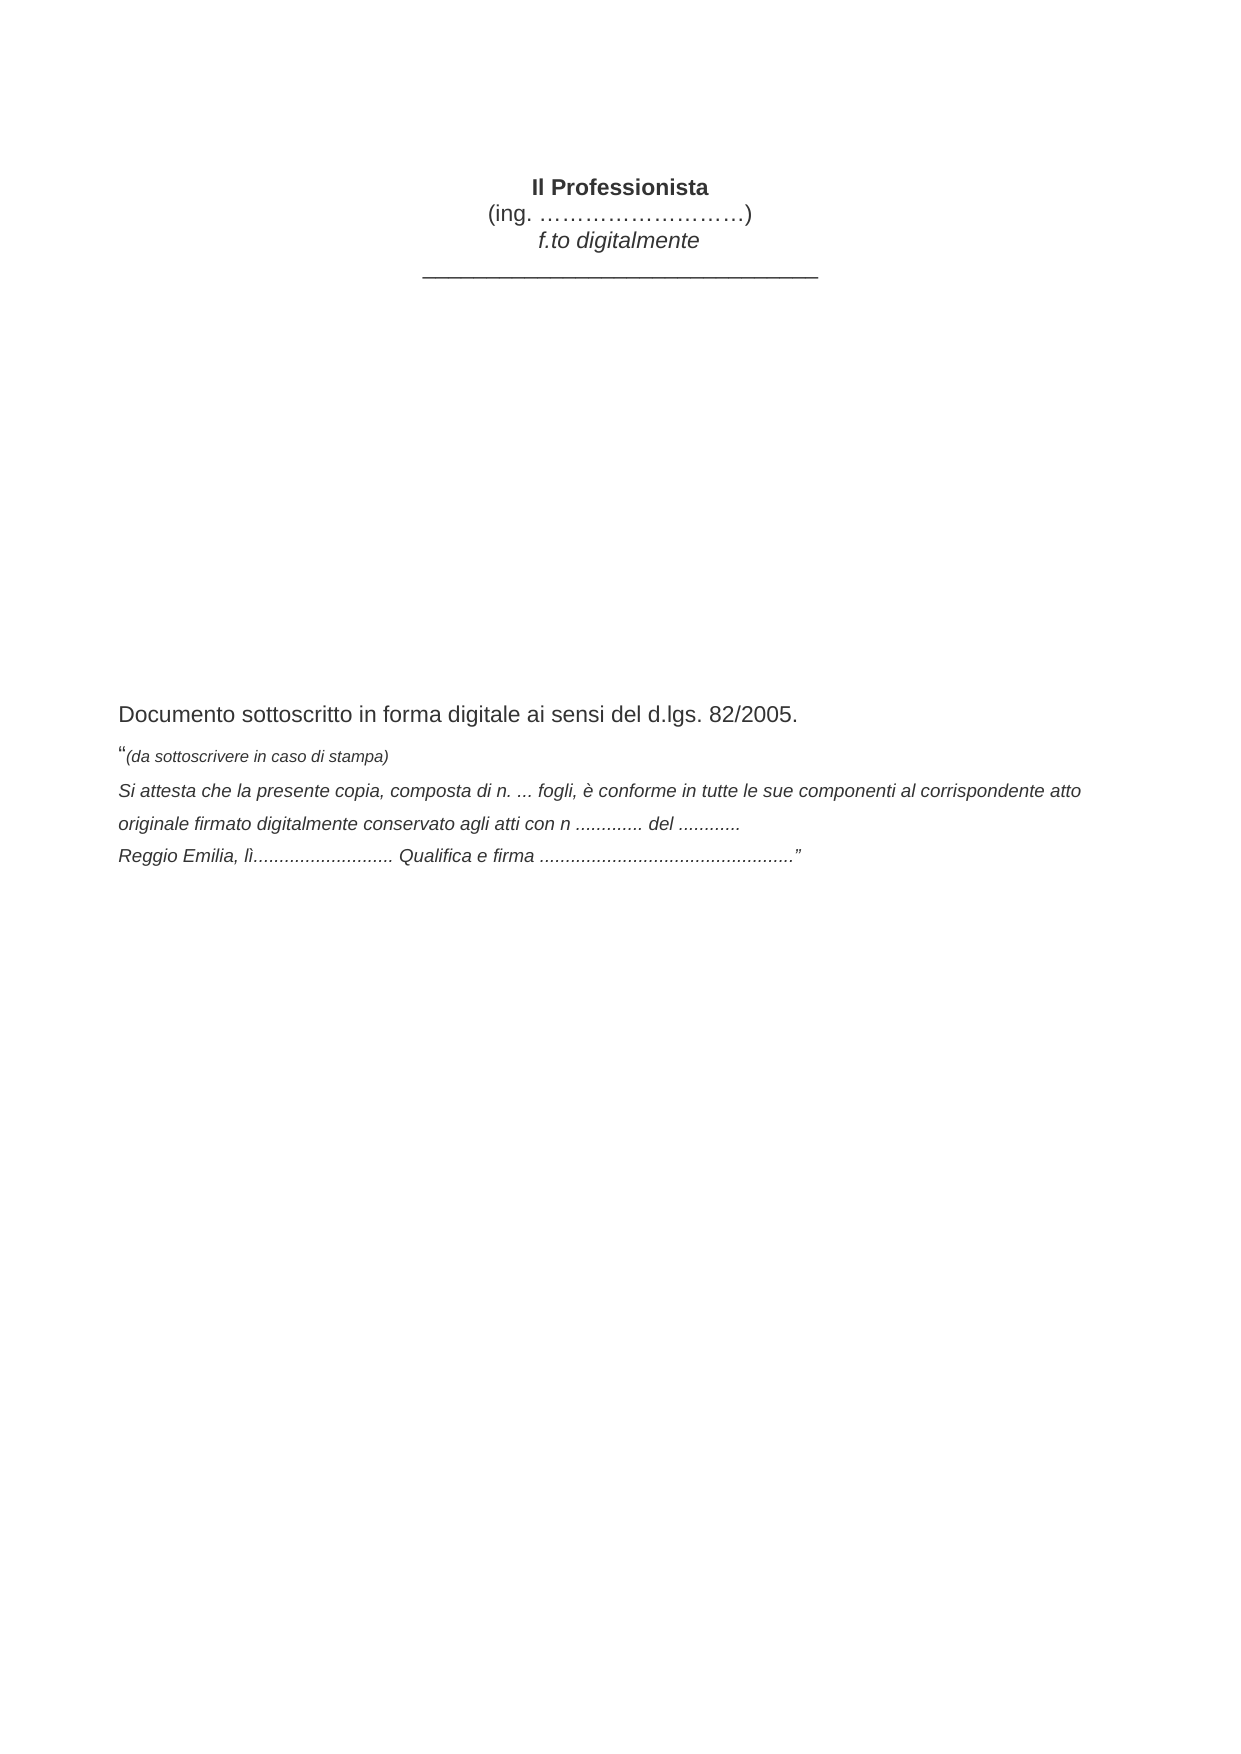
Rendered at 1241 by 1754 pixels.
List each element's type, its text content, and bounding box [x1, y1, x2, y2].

text (ing. ………………………) [118, 200, 1122, 227]
text “(da sottoscrivere in caso di stampa) [118, 741, 1122, 767]
text _______________________________ [118, 253, 1122, 279]
text Si attesta che la presente copia, composta di n. ... fogli, è conforme in tutte le sue componenti al corrispondente atto originale firmato digitalmente conservato agli atti con n ............. del ............ [118, 780, 1122, 834]
text Reggio Emilia, lì........................... Qualifica e firma .................................................” [118, 844, 1122, 866]
text Documento sottoscritto in forma digitale ai sensi del d.lgs. 82/2005. [118, 701, 1122, 727]
text f.to digitalmente [118, 227, 1122, 253]
text Il Professionista [118, 174, 1122, 200]
